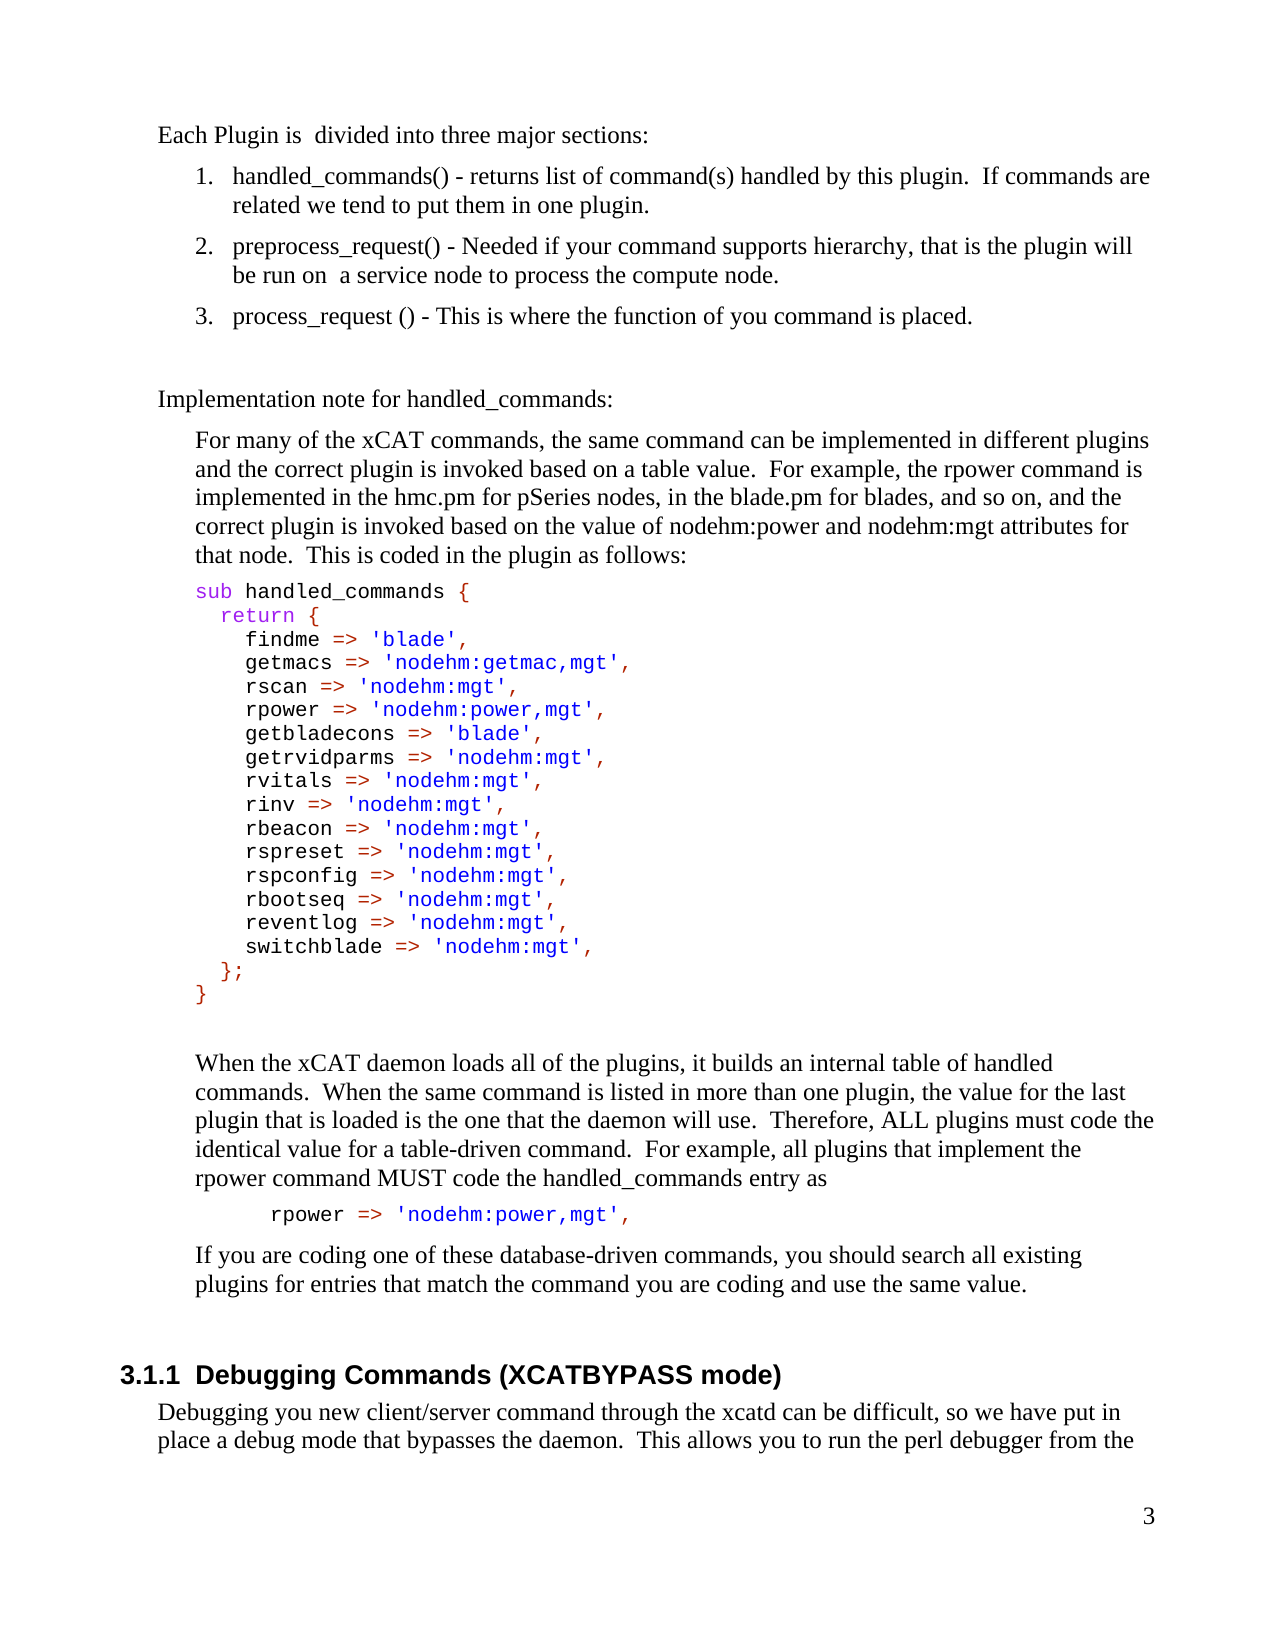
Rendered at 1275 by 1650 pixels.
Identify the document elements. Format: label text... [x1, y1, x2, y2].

text getbladecons => 'blade', [195, 723, 1155, 747]
list process_request () - This is where the function of you command is placed. [195, 301, 1155, 330]
text switchblade => 'nodehm:mgt', [195, 936, 1155, 959]
text rpower => 'nodehm:power,mgt', [270, 1204, 1155, 1228]
text findme => 'blade', [195, 628, 1155, 652]
text rinv => 'nodehm:mgt', [195, 794, 1155, 818]
text Each Plugin is divided into three major sections: [157, 120, 1155, 149]
text getrvidparms => 'nodehm:mgt', [195, 747, 1155, 770]
text }; [195, 959, 1155, 983]
text rspconfig => 'nodehm:mgt', [195, 865, 1155, 889]
text } [195, 983, 1155, 1007]
text Implementation note for handled_commands: [157, 384, 1155, 412]
text sub handled_commands { [195, 581, 1155, 605]
text rbootseq => 'nodehm:mgt', [195, 889, 1155, 912]
text If you are coding one of these database-driven commands, you should search all existing plugins for entries that match the command you are coding and use the same value. [195, 1241, 1155, 1298]
text rbeacon => 'nodehm:mgt', [195, 818, 1155, 841]
text return { [195, 605, 1155, 628]
text For many of the xCAT commands, the same command can be implemented in different plugins and the correct plugin is invoked based on a table value. For example, the rpower command is implemented in the hmc.pm for pSeries nodes, in the blade.pm for blades, and so on, and the correct plugin is invoked based on the value of nodehm:power and nodehm:mgt attributes for that node. This is coded in the plugin as follows: [195, 425, 1155, 569]
text rspreset => 'nodehm:mgt', [195, 841, 1155, 865]
subtitle Debugging Commands (XCATBYPASS mode) [120, 1359, 1155, 1390]
text reventlog => 'nodehm:mgt', [195, 912, 1155, 936]
text Debugging you new client/server command through the xcatd can be difficult, so we have put in [120, 1397, 1155, 1425]
list handled_commands() - returns list of command(s) handled by this plugin. If commands are related we tend to put them in one plugin. [195, 161, 1155, 219]
text place a debug mode that bypasses the daemon. This allows you to run the perl debugger from the [120, 1425, 1155, 1454]
text rscan => 'nodehm:mgt', [195, 676, 1155, 699]
text When the xCAT daemon loads all of the plugins, it builds an internal table of handled commands. When the same command is listed in more than one plugin, the value for the last plugin that is loaded is the one that the daemon will use. Therefore, ALL plugins must code the identical value for a table-driven command. For example, all plugins that implement the rpower command MUST code the handled_commands entry as [195, 1048, 1155, 1192]
text rpower => 'nodehm:power,mgt', [195, 699, 1155, 723]
list preprocess_request() - Needed if your command supports hierarchy, that is the plugin will be run on a service node to process the compute node. [195, 231, 1155, 289]
text getmacs => 'nodehm:getmac,mgt', [195, 652, 1155, 676]
text rvitals => 'nodehm:mgt', [195, 770, 1155, 794]
